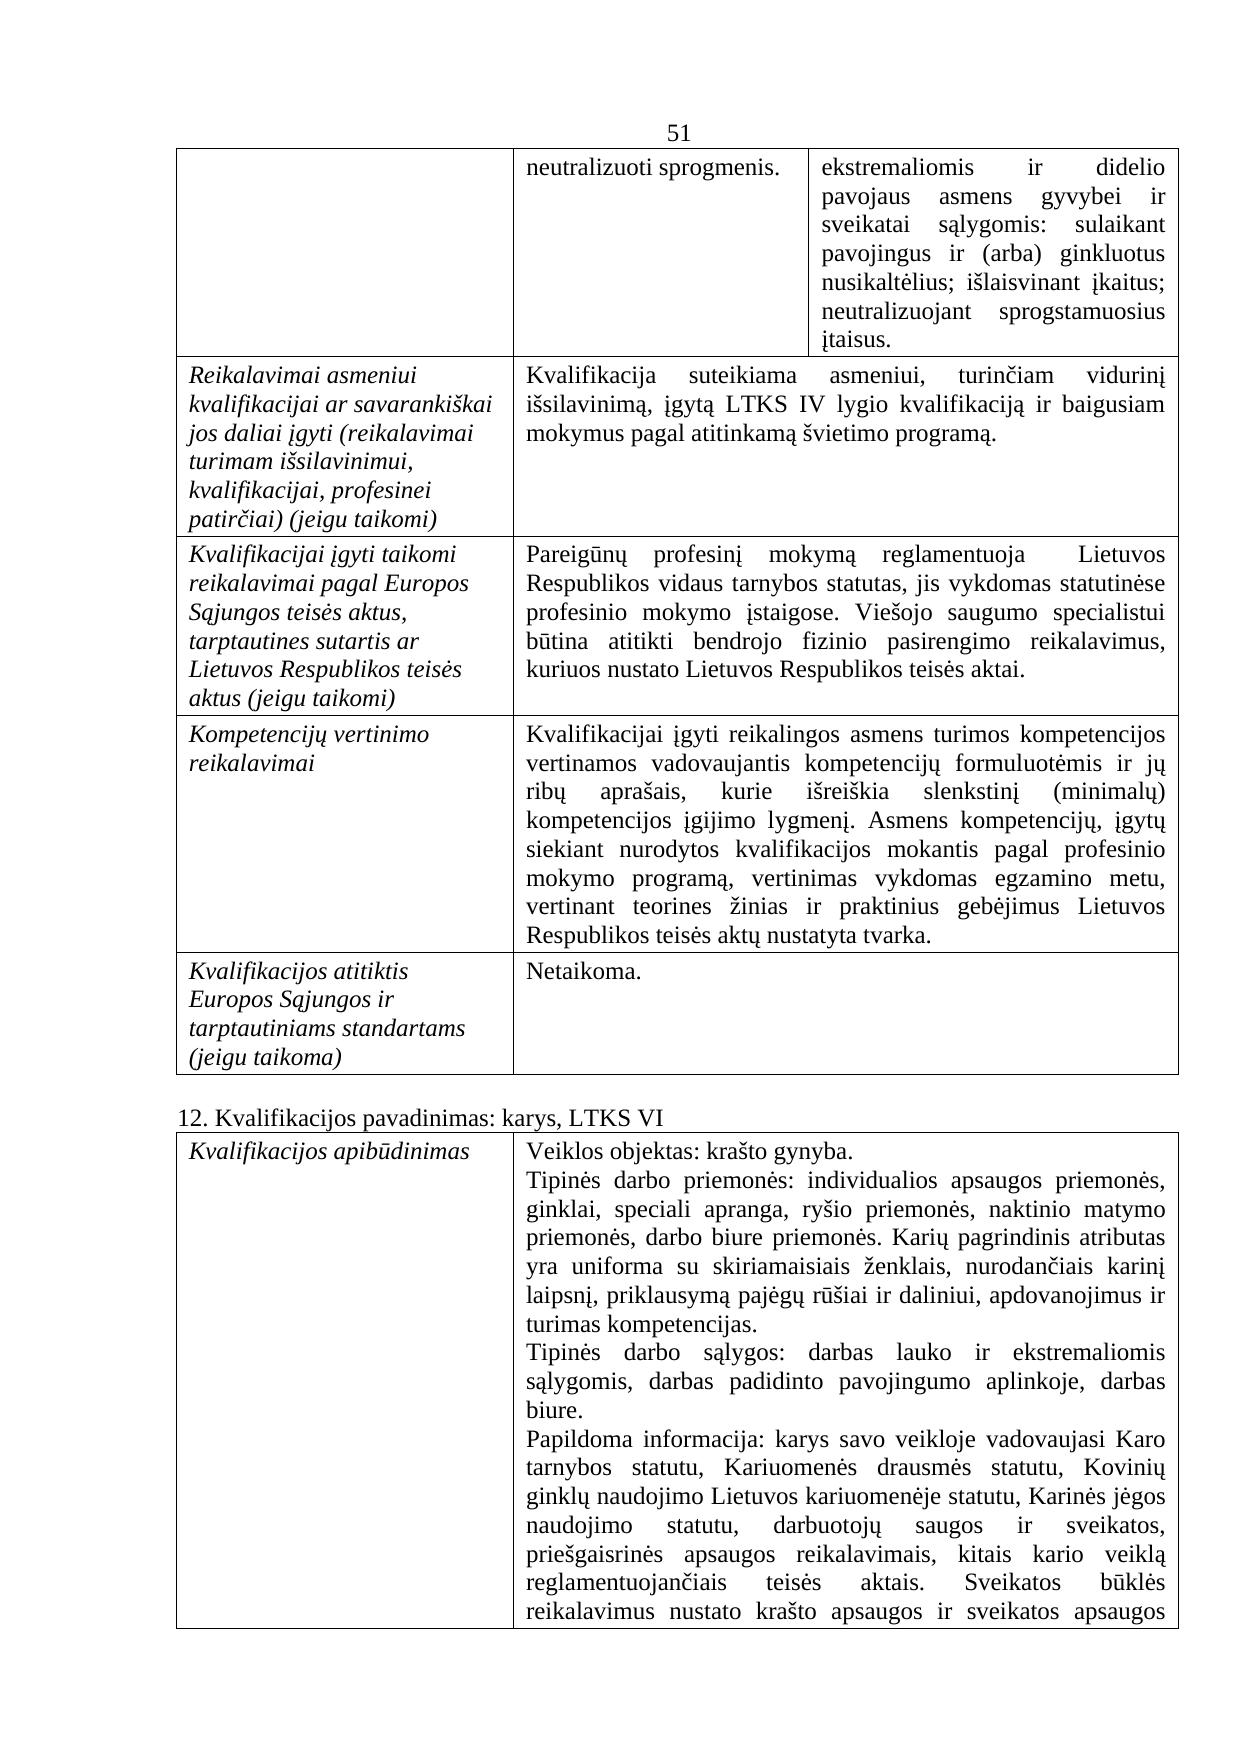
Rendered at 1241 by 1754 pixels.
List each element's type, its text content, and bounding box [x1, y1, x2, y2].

table_header Kvalifikacijos apibūdinimas [177, 1133, 513, 1628]
text 12. Kvalifikacijos pavadinimas: karys, LTKS VI [177, 1103, 1181, 1132]
table_cell Reikalavimai asmeniui kvalifikacijai ar savarankiškai jos daliai įgyti (reikalavimai turimam išsilavinimui, kvalifikacijai, profesinei patirčiai) (jeigu taikomi) [177, 357, 513, 536]
table_cell Kvalifikacija suteikiama asmeniui, turinčiam vidurinį išsilavinimą, įgytą LTKS IV lygio kvalifikaciją ir baigusiam mokymus pagal atitinkamą švietimo programą. [514, 357, 1178, 536]
table_cell ekstremaliomis ir didelio pavojaus asmens gyvybei ir sveikatai sąlygomis: sulaikant pavojingus ir (arba) ginkluotus nusikaltėlius; išlaisvinant įkaitus; neutralizuojant sprogstamuosius įtaisus. [809, 149, 1178, 356]
table_header Veiklos objektas: krašto gynyba. Tipinės darbo priemonės: individualios apsaugos priemonės, ginklai, speciali apranga, ryšio priemonės, naktinio matymo priemonės, darbo biure priemonės. Karių pagrindinis atributas yra uniforma su skiriamaisiais ženklais, nurodančiais karinį laipsnį, priklausymą pajėgų rūšiai ir daliniui, apdovanojimus ir turimas kompetencijas. Tipinės darbo sąlygos: darbas lauko ir ekstremaliomis sąlygomis, darbas padidinto pavojingumo aplinkoje, darbas biure. Papildoma informacija: karys savo veikloje vadovaujasi Karo tarnybos statutu, Kariuomenės drausmės statutu, Kovinių ginklų naudojimo Lietuvos kariuomenėje statutu, Karinės jėgos naudojimo statutu, darbuotojų saugos ir sveikatos, priešgaisrinės apsaugos reikalavimais, kitais kario veiklą reglamentuojančiais teisės aktais. Sveikatos būklės reikalavimus nustato krašto apsaugos ir sveikatos apsaugos [514, 1133, 1178, 1628]
table_cell [177, 149, 513, 356]
table_cell Pareigūnų profesinį mokymą reglamentuoja Lietuvos Respublikos vidaus tarnybos statutas, jis vykdomas statutinėse profesinio mokymo įstaigose. Viešojo saugumo specialistui būtina atitikti bendrojo fizinio pasirengimo reikalavimus, kuriuos nustato Lietuvos Respublikos teisės aktai. [514, 537, 1178, 715]
table_cell Netaikoma. [514, 953, 1178, 1074]
table_cell Kvalifikacijos atitiktis Europos Sąjungos ir tarptautiniams standartams (jeigu taikoma) [177, 953, 513, 1074]
table_cell Kvalifikacijai įgyti reikalingos asmens turimos kompetencijos vertinamos vadovaujantis kompetencijų formuluotėmis ir jų ribų aprašais, kurie išreiškia slenkstinį (minimalų) kompetencijos įgijimo lygmenį. Asmens kompetencijų, įgytų siekiant nurodytos kvalifikacijos mokantis pagal profesinio mokymo programą, vertinimas vykdomas egzamino metu, vertinant teorines žinias ir praktinius gebėjimus Lietuvos Respublikos teisės aktų nustatyta tvarka. [514, 716, 1178, 952]
table_cell neutralizuoti sprogmenis. [514, 149, 808, 356]
table_cell Kvalifikacijai įgyti taikomi reikalavimai pagal Europos Sąjungos teisės aktus, tarptautines sutartis ar Lietuvos Respublikos teisės aktus (jeigu taikomi) [177, 537, 513, 715]
table_cell Kompetencijų vertinimo reikalavimai [177, 716, 513, 952]
